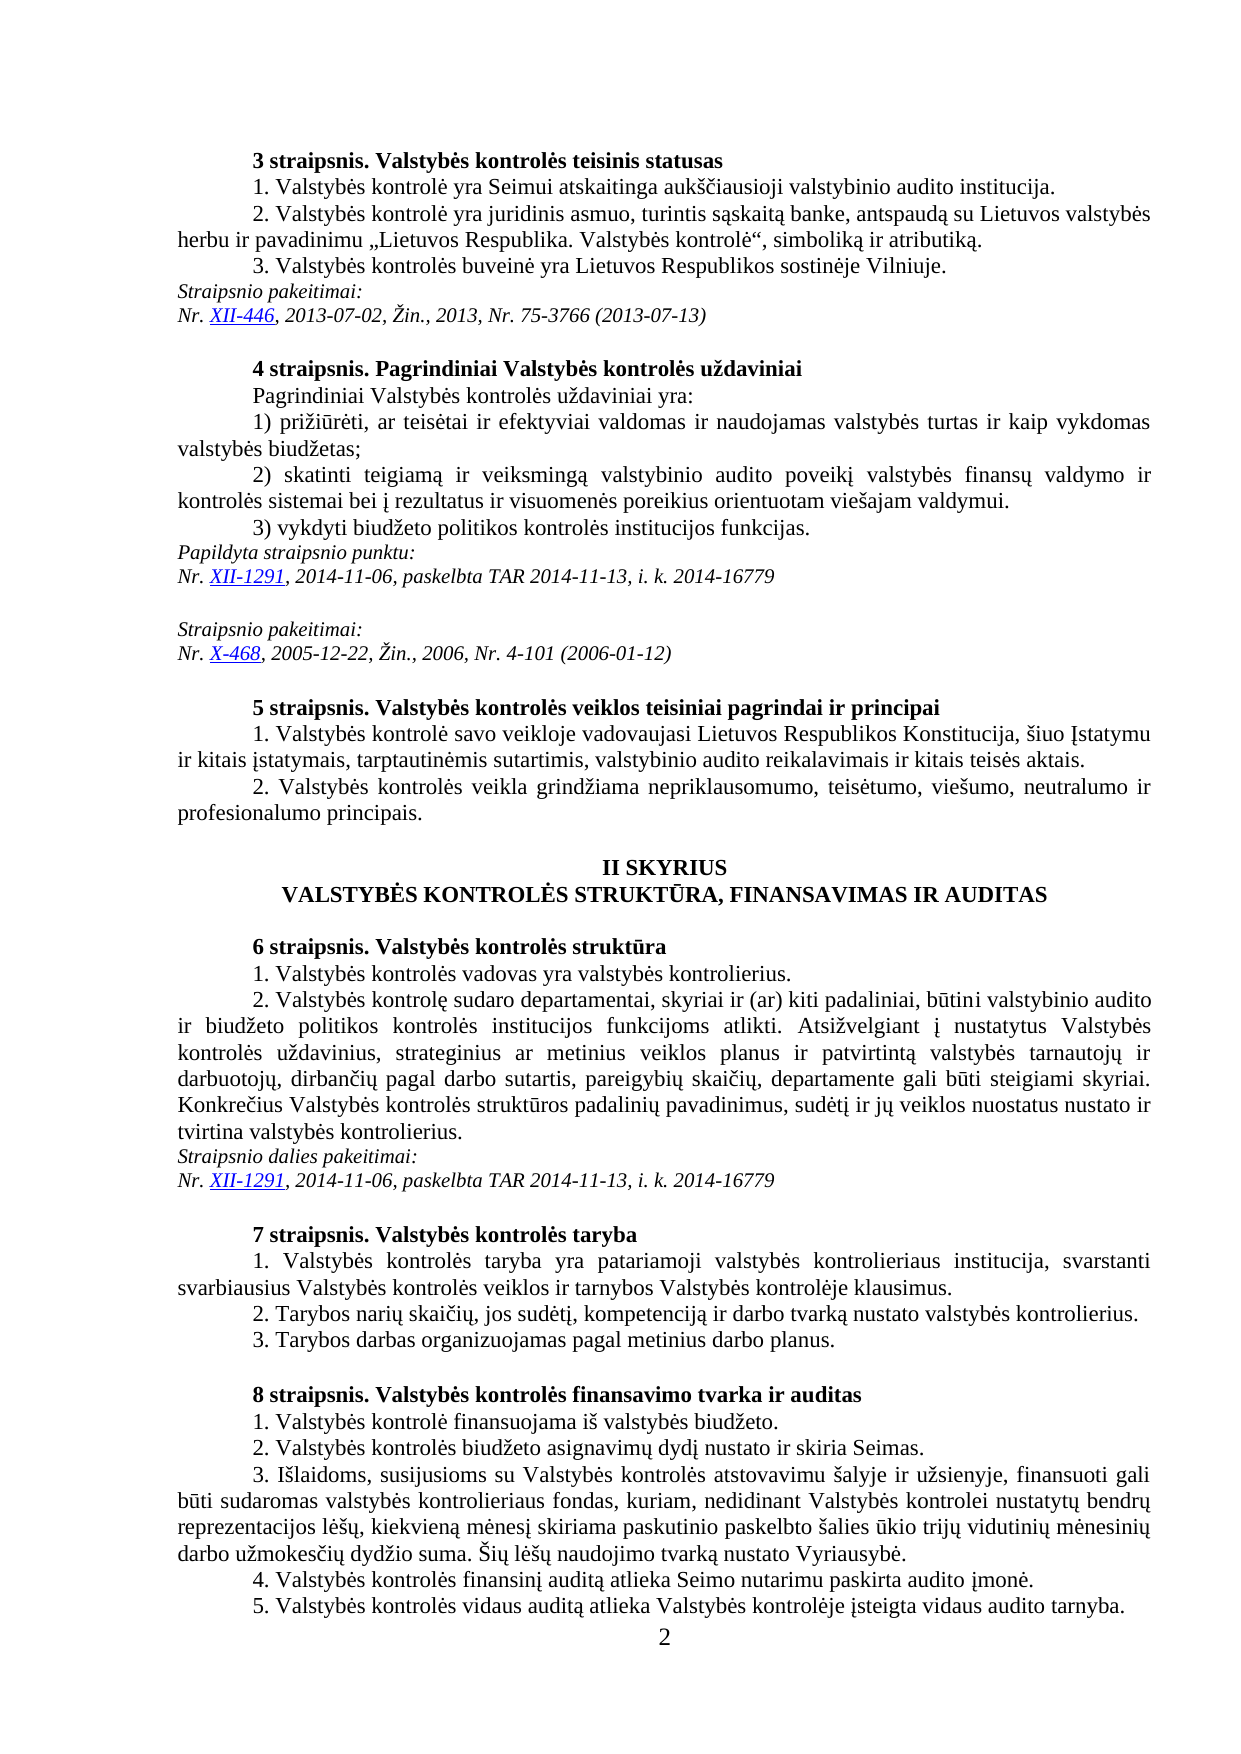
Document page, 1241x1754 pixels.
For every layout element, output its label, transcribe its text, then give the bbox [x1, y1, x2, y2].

text 3 straipsnis. Valstybės kontrolės teisinis statusas [177, 147, 1152, 173]
text Straipsnio dalies pakeitimai: [177, 1144, 1152, 1168]
text Straipsnio pakeitimai: [177, 617, 1152, 641]
text 1. Valstybės kontrolė savo veikloje vadovaujasi Lietuvos Respublikos Konstitucija, šiuo Įstatymu ir kitais įstatymais, tarptautinėmis sutartimis, valstybinio audito reikalavimais ir kitais teisės aktais. [177, 720, 1152, 773]
text 1) prižiūrėti, ar teisėtai ir efektyviai valdomas ir naudojamas valstybės turtas ir kaip vykdomas valstybės biudžetas; [177, 408, 1152, 461]
text 3. Tarybos darbas organizuojamas pagal metinius darbo planus. [177, 1326, 1152, 1353]
text 4 straipsnis. Pagrindiniai Valstybės kontrolės uždaviniai [177, 356, 1152, 382]
text 7 straipsnis. Valstybės kontrolės taryba [177, 1221, 1152, 1247]
text 2) skatinti teigiamą ir veiksmingą valstybinio audito poveikį valstybės finansų valdymo ir kontrolės sistemai bei į rezultatus ir visuomenės poreikius orientuotam viešajam valdymui. [177, 461, 1152, 514]
text 2. Valstybės kontrolė yra juridinis asmuo, turintis sąskaitą banke, antspaudą su Lietuvos valstybės herbu ir pavadinimu „Lietuvos Respublika. Valstybės kontrolė“, simboliką ir atributiką. [177, 199, 1152, 252]
text 8 straipsnis. Valstybės kontrolės finansavimo tvarka ir auditas [177, 1382, 1152, 1408]
text 1. Valstybės kontrolė finansuojama iš valstybės biudžeto. [177, 1408, 1152, 1434]
text 2. Valstybės kontrolės biudžeto asignavimų dydį nustato ir skiria Seimas. [177, 1434, 1152, 1461]
text 5. Valstybės kontrolės vidaus auditą atlieka Valstybės kontrolėje įsteigta vidaus audito tarnyba. [177, 1592, 1152, 1619]
text Nr. X-468, 2005-12-22, Žin., 2006, Nr. 4-101 (2006-01-12) [177, 641, 1152, 665]
text 1. Valstybės kontrolės vadovas yra valstybės kontrolierius. [177, 960, 1152, 986]
text II SKYRIUS [177, 854, 1152, 881]
text Nr. XII-1291, 2014-11-06, paskelbta TAR 2014-11-13, i. k. 2014-16779 [177, 564, 1152, 588]
text 1. Valstybės kontrolė yra Seimui atskaitinga aukščiausioji valstybinio audito institucija. [177, 173, 1152, 199]
text 3. Valstybės kontrolės buveinė yra Lietuvos Respublikos sostinėje Vilniuje. [177, 252, 1152, 279]
text 4. Valstybės kontrolės finansinį auditą atlieka Seimo nutarimu paskirta audito įmonė. [177, 1566, 1152, 1592]
text 2. Valstybės kontrolės veikla grindžiama nepriklausomumo, teisėtumo, viešumo, neutralumo ir profesionalumo principais. [177, 773, 1152, 826]
text VALSTYBĖS KONTROLĖS STRUKTŪRA, FINANSAVIMAS IR AUDITAS [177, 881, 1152, 907]
text 1. Valstybės kontrolės taryba yra patariamoji valstybės kontrolieriaus institucija, svarstanti svarbiausius Valstybės kontrolės veiklos ir tarnybos Valstybės kontrolėje klausimus. [177, 1247, 1152, 1300]
text 5 straipsnis. Valstybės kontrolės veiklos teisiniai pagrindai ir principai [177, 694, 1152, 720]
text 2. Valstybės kontrolę sudaro departamentai, skyriai ir (ar) kiti padaliniai, būtini valstybinio audito ir biudžeto politikos kontrolės institucijos funkcijoms atlikti. Atsižvelgiant į nustatytus Valstybės kontrolės uždavinius, strateginius ar metinius veiklos planus ir patvirtintą valstybės tarnautojų ir darbuotojų, dirbančių pagal darbo sutartis, pareigybių skaičių, departamente gali būti steigiami skyriai. Konkrečius Valstybės kontrolės struktūros padalinių pavadinimus, sudėtį ir jų veiklos nuostatus nustato ir tvirtina valstybės kontrolierius. [177, 986, 1152, 1144]
text 6 straipsnis. Valstybės kontrolės struktūra [177, 933, 1152, 960]
text 3. Išlaidoms, susijusioms su Valstybės kontrolės atstovavimu šalyje ir užsienyje, finansuoti gali būti sudaromas valstybės kontrolieriaus fondas, kuriam, nedidinant Valstybės kontrolei nustatytų bendrų reprezentacijos lėšų, kiekvieną mėnesį skiriama paskutinio paskelbto šalies ūkio trijų vidutinių mėnesinių darbo užmokesčių dydžio suma. Šių lėšų naudojimo tvarką nustato Vyriausybė. [177, 1461, 1152, 1566]
text 2. Tarybos narių skaičių, jos sudėtį, kompetenciją ir darbo tvarką nustato valstybės kontrolierius. [177, 1300, 1152, 1326]
text 3) vykdyti biudžeto politikos kontrolės institucijos funkcijas. [177, 514, 1152, 540]
text Straipsnio pakeitimai: [177, 279, 1152, 303]
text Nr. XII-1291, 2014-11-06, paskelbta TAR 2014-11-13, i. k. 2014-16779 [177, 1168, 1152, 1192]
text Papildyta straipsnio punktu: [177, 540, 1152, 564]
text Pagrindiniai Valstybės kontrolės uždaviniai yra: [177, 382, 1152, 408]
text Nr. XII-446, 2013-07-02, Žin., 2013, Nr. 75-3766 (2013-07-13) [177, 303, 1152, 327]
